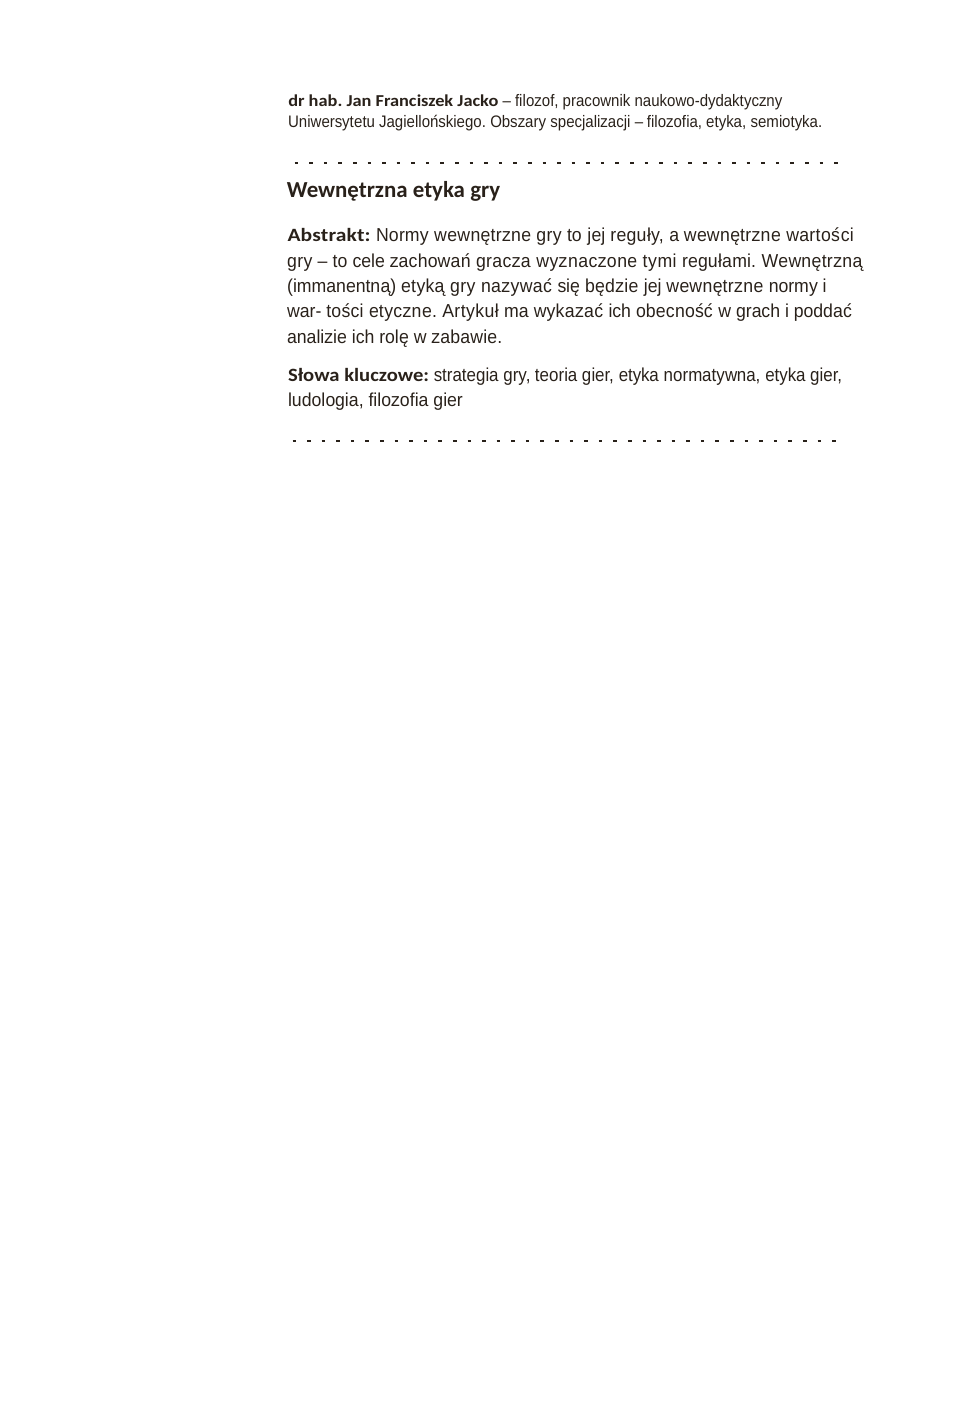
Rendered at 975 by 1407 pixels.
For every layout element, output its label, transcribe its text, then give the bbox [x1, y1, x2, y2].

text dr hab. Jan Franciszek Jacko – filozof, pracownik naukowo-dydaktyczny Uniwersytetu Jagiellońskiego. Obszary specjalizacji – filozofia, etyka, semiotyka. [288, 91, 862, 131]
subtitle Wewnętrzna etyka gry [287, 175, 862, 203]
text Słowa kluczowe: strategia gry, teoria gier, etyka normatywna, etyka gier, ludologia, filozofia gier [288, 363, 862, 411]
text Abstrakt: Normy wewnętrzne gry to jej reguły, a wewnętrzne wartości gry – to cele zachowań gracza wyznaczone tymi regułami. Wewnętrzną (immanentną) etyką gry nazywać się będzie jej wewnętrzne normy i war- tości etyczne. Artykuł ma wykazać ich obecność w grach i poddać analizie ich rolę w zabawie. [287, 223, 862, 347]
